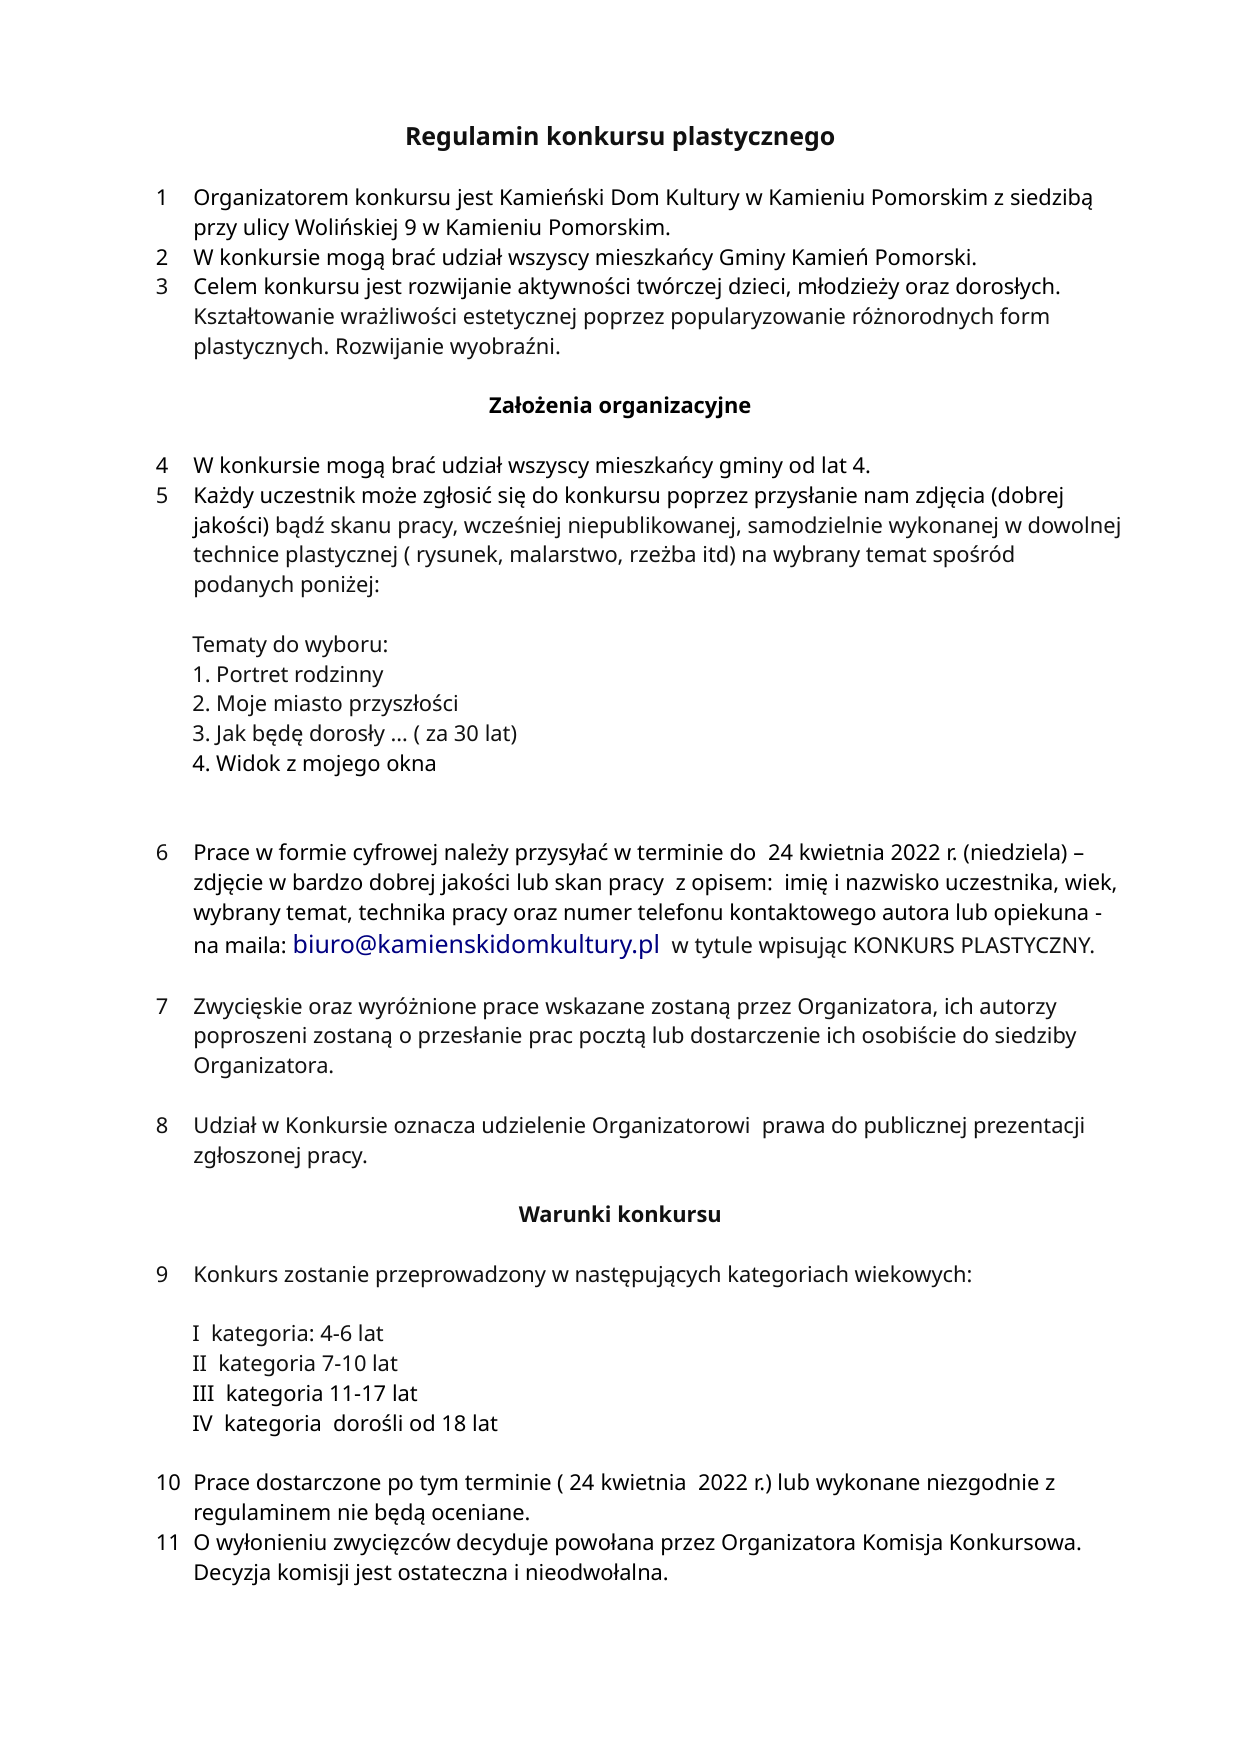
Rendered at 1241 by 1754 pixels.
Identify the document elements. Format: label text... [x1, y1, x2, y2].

list W konkursie mogą brać udział wszyscy mieszkańcy Gminy Kamień Pomorski. [156, 242, 1122, 271]
text Warunki konkursu [118, 1199, 1122, 1229]
text Założenia organizacyjne [118, 391, 1122, 420]
text 4. Widok z mojego okna [118, 748, 1122, 778]
list Prace w formie cyfrowej należy przysyłać w terminie do 24 kwietnia 2022 r. (niedziela) – zdjęcie w bardzo dobrej jakości lub skan pracy z opisem: imię i nazwisko uczestnika, wiek, wybrany temat, technika pracy oraz numer telefonu kontaktowego autora lub opiekuna - na maila: biuro@kamienskidomkultury.pl w tytule wpisując KONKURS PLASTYCZNY. [156, 837, 1122, 961]
text 3. Jak będę dorosły … ( za 30 lat) [118, 718, 1122, 748]
list Celem konkursu jest rozwijanie aktywności twórczej dzieci, młodzieży oraz dorosłych. Kształtowanie wrażliwości estetycznej poprzez popularyzowanie różnorodnych form plastycznych. Rozwijanie wyobraźni. [156, 271, 1122, 361]
text II kategoria 7-10 lat [118, 1348, 1122, 1378]
list Każdy uczestnik może zgłosić się do konkursu poprzez przysłanie nam zdjęcia (dobrej jakości) bądź skanu pracy, wcześniej niepublikowanej, samodzielnie wykonanej w dowolnej technice plastycznej ( rysunek, malarstwo, rzeżba itd) na wybrany temat spośród podanych poniżej: [156, 480, 1122, 599]
list W konkursie mogą brać udział wszyscy mieszkańcy gminy od lat 4. [156, 450, 1122, 480]
list Zwycięskie oraz wyróżnione prace wskazane zostaną przez Organizatora, ich autorzy poproszeni zostaną o przesłanie prac pocztą lub dostarczenie ich osobiście do siedziby Organizatora. [156, 991, 1122, 1080]
list Konkurs zostanie przeprowadzony w następujących kategoriach wiekowych: [156, 1259, 1122, 1288]
text 1. Portret rodzinny [118, 659, 1122, 688]
text III kategoria 11-17 lat [118, 1378, 1122, 1408]
list Udział w Konkursie oznacza udzielenie Organizatorowi prawa do publicznej prezentacji zgłoszonej pracy. [156, 1110, 1122, 1169]
text 2. Moje miasto przyszłości [118, 688, 1122, 718]
text IV kategoria dorośli od 18 lat [118, 1408, 1122, 1437]
list Prace dostarczone po tym terminie ( 24 kwietnia 2022 r.) lub wykonane niezgodnie z regulaminem nie będą oceniane. [156, 1467, 1122, 1527]
list Organizatorem konkursu jest Kamieński Dom Kultury w Kamieniu Pomorskim z siedzibą przy ulicy Wolińskiej 9 w Kamieniu Pomorskim. [156, 182, 1122, 242]
list O wyłonieniu zwycięzców decyduje powołana przez Organizatora Komisja Konkursowa. Decyzja komisji jest ostateczna i nieodwołalna. [156, 1527, 1122, 1586]
text Regulamin konkursu plastycznego [118, 118, 1122, 152]
text I kategoria: 4-6 lat [118, 1318, 1122, 1348]
text Tematy do wyboru: [118, 629, 1122, 659]
